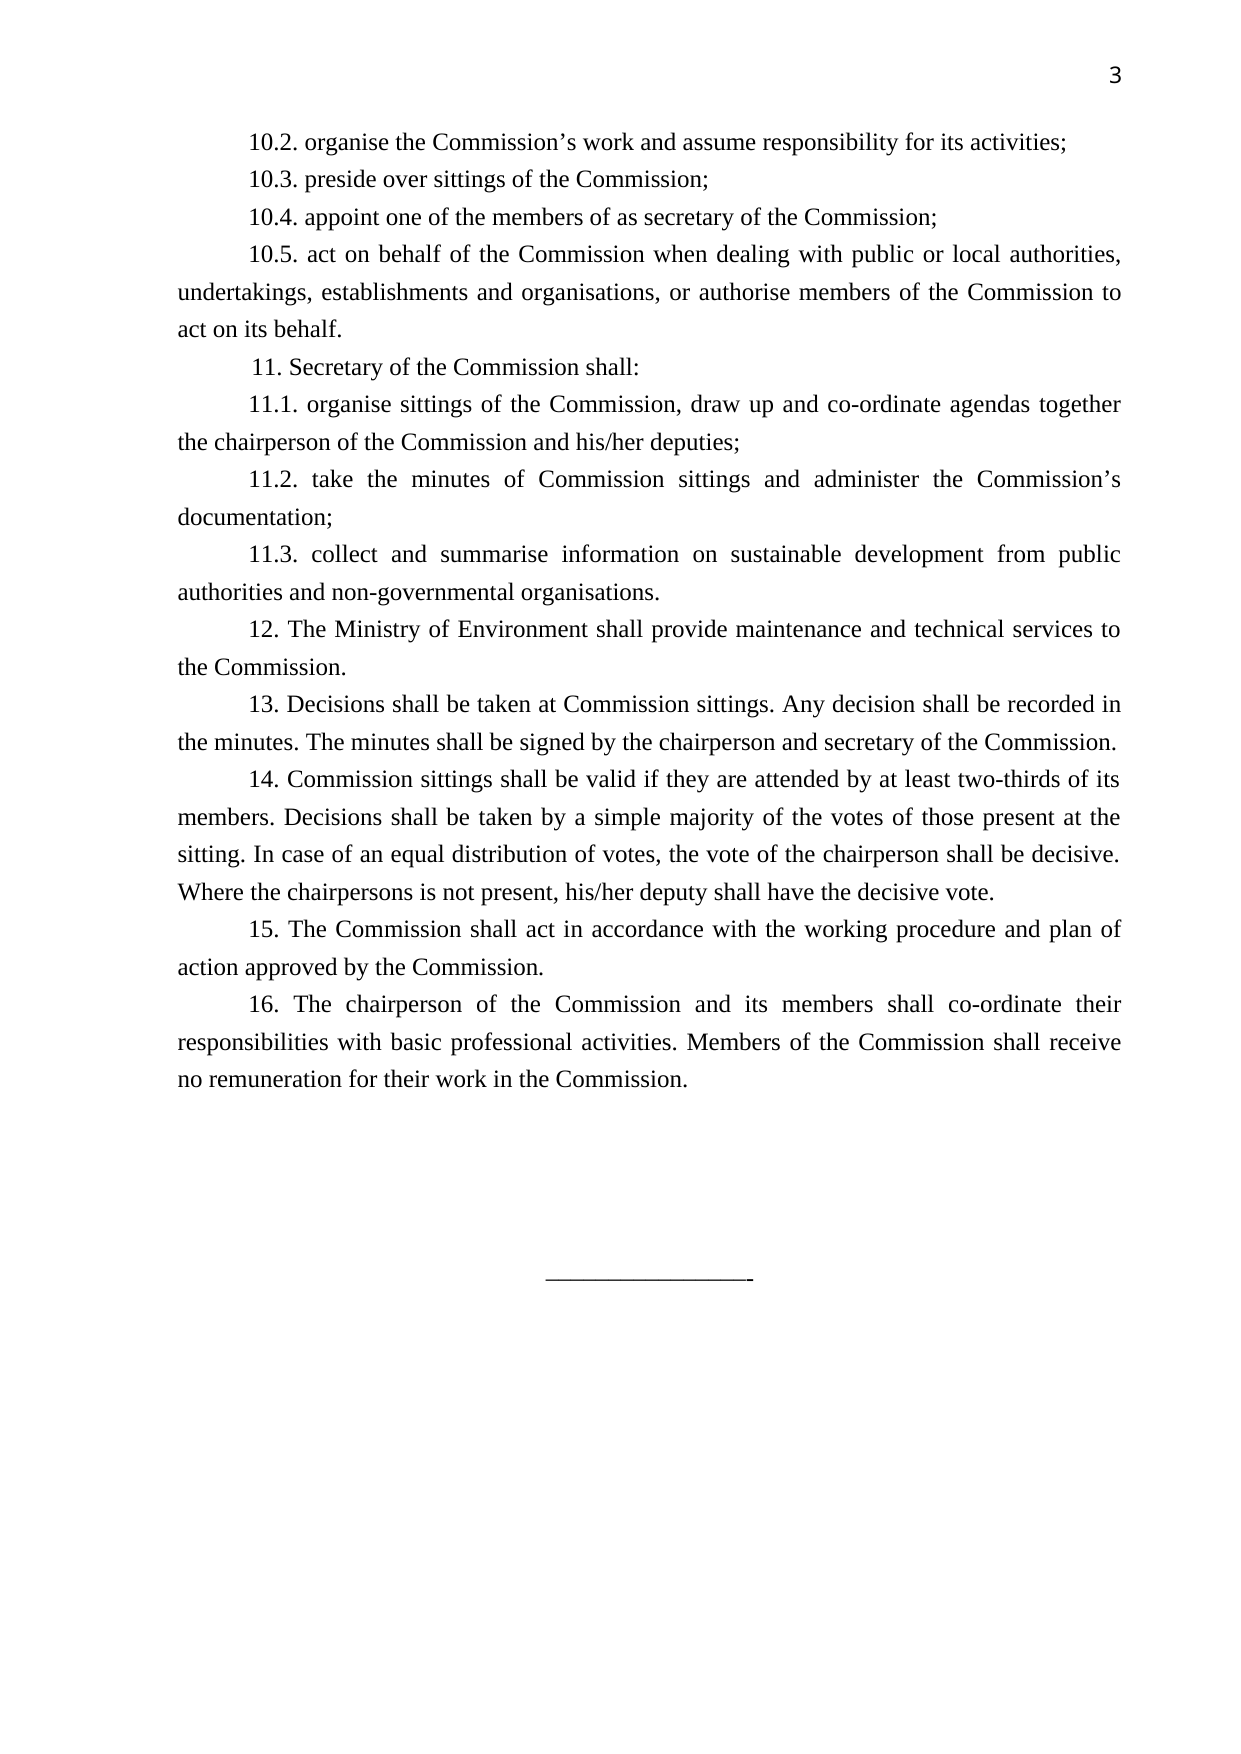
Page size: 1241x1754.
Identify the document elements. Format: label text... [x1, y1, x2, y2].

text 11.3. collect and summarise information on sustainable development from public authorities and non-governmental organisations. [177, 531, 1122, 606]
text 12. The Ministry of Environment shall provide maintenance and technical services to the Commission. [177, 606, 1122, 681]
text 10.2. organise the Commission’s work and assume responsibility for its activities; [177, 118, 1122, 156]
text 15. The Commission shall act in accordance with the working procedure and plan of action approved by the Commission. [177, 906, 1122, 981]
text 11.1. organise sittings of the Commission, draw up and co-ordinate agendas together the chairperson of the Commission and his/her deputies; [177, 381, 1122, 456]
text 14. Commission sittings shall be valid if they are attended by at least two-thirds of its members. Decisions shall be taken by a simple majority of the votes of those present at the sitting. In case of an equal distribution of votes, the vote of the chairperson shall be decisive. Where the chairpersons is not present, his/her deputy shall have the decisive vote. [177, 756, 1122, 906]
text 10.3. preside over sittings of the Commission; [177, 156, 1122, 193]
text 11. Secretary of the Commission shall: [177, 343, 1122, 381]
text 13. Decisions shall be taken at Commission sittings. Any decision shall be recorded in the minutes. The minutes shall be signed by the chairperson and secretary of the Commission. [177, 681, 1122, 756]
text 11.2. take the minutes of Commission sittings and administer the Commission’s documentation; [177, 456, 1122, 531]
text 10.5. act on behalf of the Commission when dealing with public or local authorities, undertakings, establishments and organisations, or authorise members of the Commission to act on its behalf. [177, 231, 1122, 343]
text 10.4. appoint one of the members of as secretary of the Commission; [177, 193, 1122, 231]
text 16. The chairperson of the Commission and its members shall co-ordinate their responsibilities with basic professional activities. Members of the Commission shall receive no remuneration for their work in the Commission. [177, 981, 1122, 1093]
text ––––––––––––––––- [177, 1263, 1122, 1292]
